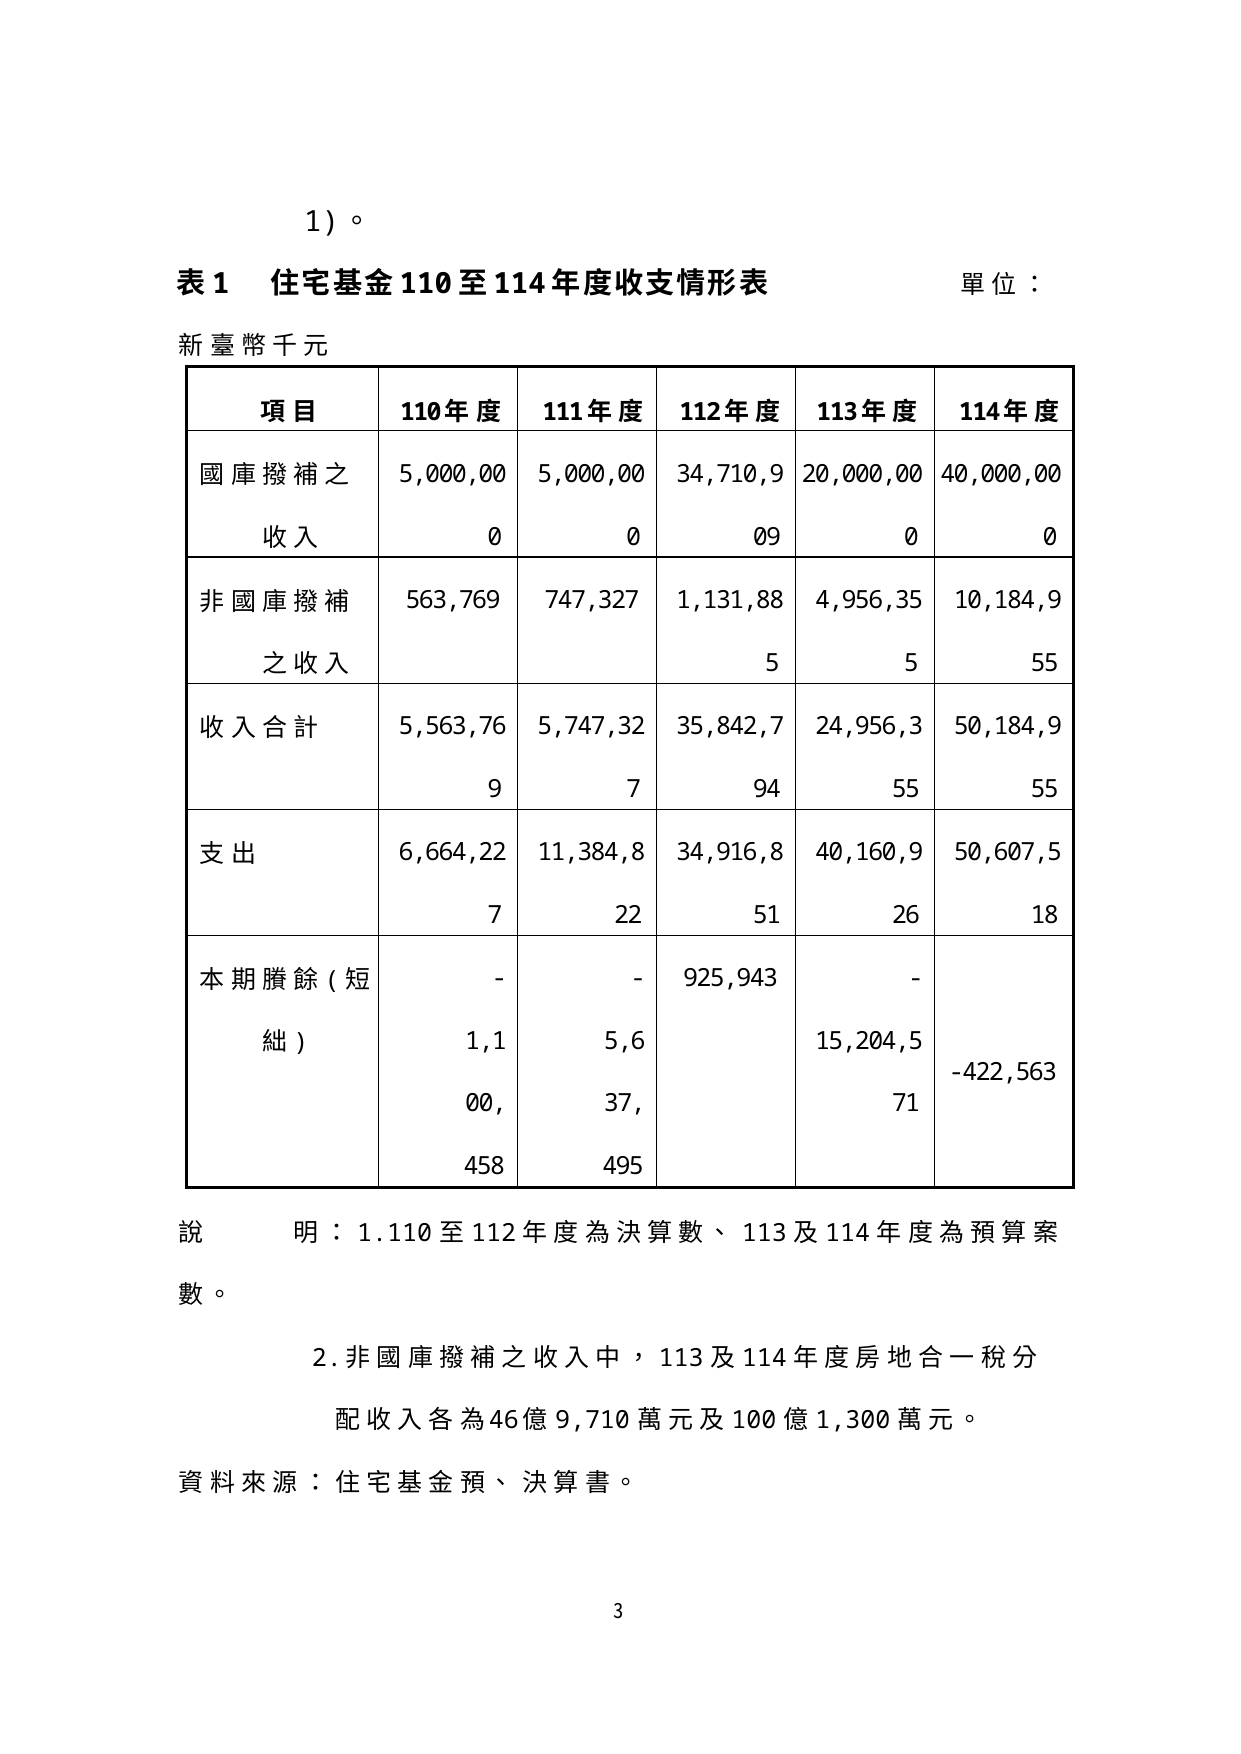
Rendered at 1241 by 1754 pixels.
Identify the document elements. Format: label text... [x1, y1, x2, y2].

text 2.財政部於112年4月修正「房地合一課徵所得稅稅課收入分配及運用辦法」規定，房地合一稅扣除由中央統籌分配予地方之餘額，用於住宅政策或長期照顧服務之獲配金額，各不得低於餘額10%，並自113年1月施行，又依行政院秘書長於113年4月2日函指示，房地合一稅稅課收入分配比率，自114年度起以20%比率挹注住宅基金，不足數另由主計總處依總預算調配原則撥補，爰該基金113及114年度預算案編列房地合一稅分配收入分列為46億9,710萬元及100億1,300萬元，各占非國庫撥補收入之94.77%及98.31%，占比甚大。又113及114年度國庫預計撥補200億元及400億元，呈大幅增加，惟於支出遽增情形下，仍均為收支短絀(詳表1)。 [264, 177, 1061, 240]
table_cell 4,956,355 [796, 558, 934, 682]
table_cell -5,637,495 [518, 936, 656, 1186]
table_header 112年度 [657, 368, 795, 430]
text 資料來源：住宅基金預、決算書。 [176, 1439, 1061, 1501]
table_cell 5,747,327 [518, 684, 656, 808]
table_cell 收入合計 [188, 684, 378, 808]
table_cell 563,769 [379, 558, 517, 682]
table_header 113年度 [796, 368, 934, 430]
table_cell 40,000,000 [935, 431, 1072, 556]
table_cell 非國庫撥補之收入 [188, 558, 378, 682]
text 說 明：1.110至112年度為決算數、113及114年度為預算案數。 [176, 1189, 1061, 1314]
table_cell 6,664,227 [379, 810, 517, 934]
table_cell -15,204,571 [796, 936, 934, 1186]
table_cell 5,000,000 [379, 431, 517, 556]
table_cell -422,563 [935, 936, 1072, 1186]
table_header 項目 [188, 368, 378, 430]
table_cell 747,327 [518, 558, 656, 682]
table_cell 5,000,000 [518, 431, 656, 556]
table_cell 20,000,000 [796, 431, 934, 556]
table_cell 11,384,822 [518, 810, 656, 934]
table_cell 支出 [188, 810, 378, 934]
table_cell 40,160,926 [796, 810, 934, 934]
table_header 114年度 [935, 368, 1072, 430]
table_cell 10,184,955 [935, 558, 1072, 682]
text 2.非國庫撥補之收入中，113及114年度房地合一稅分配收入各為46億9,710萬元及100億1,300萬元。 [301, 1314, 1061, 1439]
table_cell 5,563,769 [379, 684, 517, 808]
table_cell 本期賸餘(短絀) [188, 936, 378, 1186]
table_cell 50,184,955 [935, 684, 1072, 808]
table_cell 國庫撥補之收入 [188, 431, 378, 556]
table_cell 50,607,518 [935, 810, 1072, 934]
text 表1 住宅基金110至114年度收支情形表 單位：新臺幣千元 [176, 240, 1061, 365]
table_cell 35,842,794 [657, 684, 795, 808]
table_cell 1,131,885 [657, 558, 795, 682]
table_cell -1,100,458 [379, 936, 517, 1186]
table_cell 925,943 [657, 936, 795, 1186]
table_header 111年度 [518, 368, 656, 430]
table_cell 24,956,355 [796, 684, 934, 808]
table_cell 34,710,909 [657, 431, 795, 556]
table_cell 34,916,851 [657, 810, 795, 934]
table_header 110年度 [379, 368, 517, 430]
